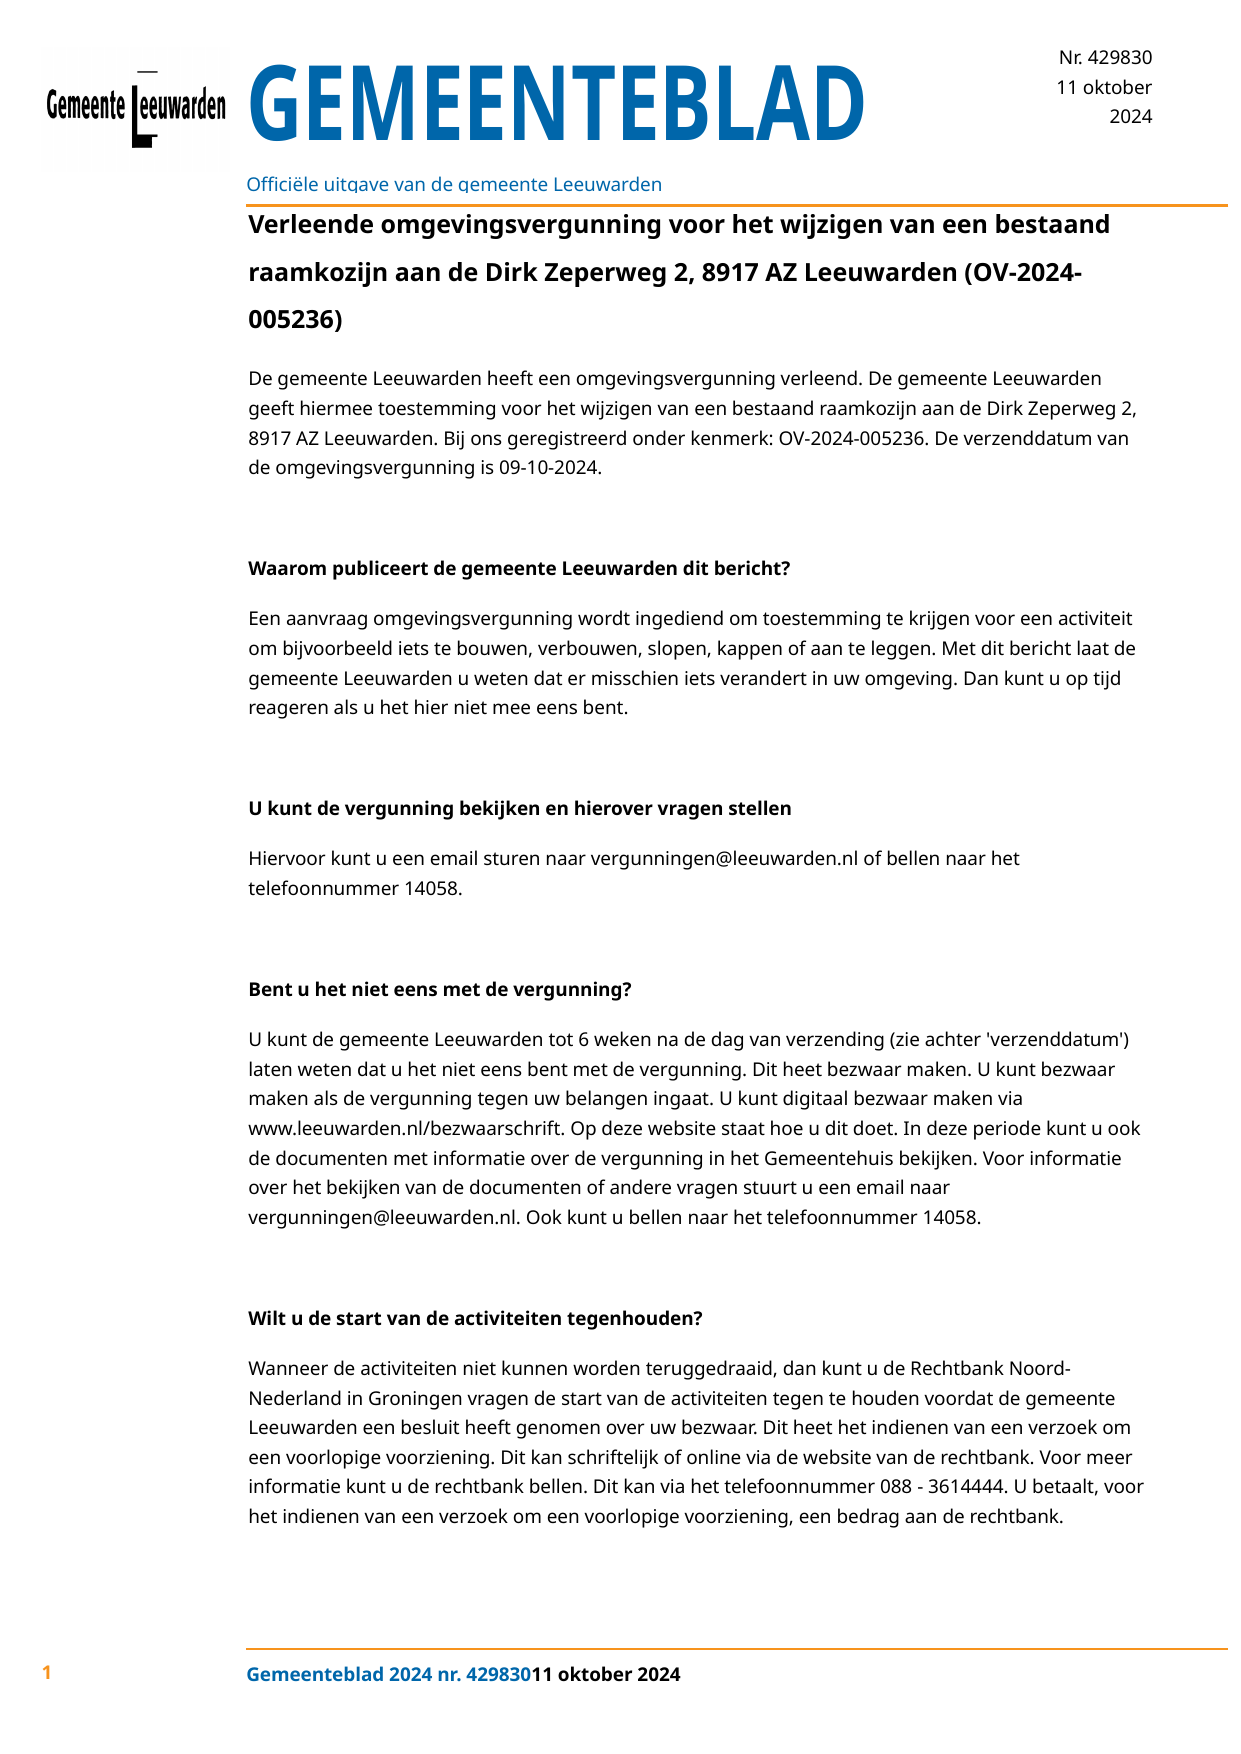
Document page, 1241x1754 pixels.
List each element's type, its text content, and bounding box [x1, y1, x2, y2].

text Waarom publiceert de gemeente Leeuwarden dit bericht? [248, 555, 1152, 581]
text Hiervoor kunt u een email sturen naar vergunningen@leeuwarden.nl of bellen naar het telefoonnummer 14058. [248, 846, 1152, 901]
text U kunt de vergunning bekijken en hierover vragen stellen [248, 795, 1152, 821]
text De gemeente Leeuwarden heeft een omgevingsvergunning verleend. De gemeente Leeuwarden geeft hiermee toestemming voor het wijzigen van een bestaand raamkozijn aan de Dirk Zeperweg 2, 8917 AZ Leeuwarden. Bij ons geregistreerd onder kenmerk: OV-2024-005236. De verzenddatum van de omgevingsvergunning is 09-10-2024. [248, 366, 1152, 480]
text Wilt u de start van de activiteiten tegenhouden? [248, 1305, 1152, 1330]
text U kunt de gemeente Leeuwarden tot 6 weken na de dag van verzending (zie achter 'verzenddatum') laten weten dat u het niet eens bent met de vergunning. Dit heet bezwaar maken. U kunt bezwaar maken als de vergunning tegen uw belangen ingaat. U kunt digitaal bezwaar maken via www.leeuwarden.nl/bezwaarschrift. Op deze website staat hoe u dit doet. In deze periode kunt u ook de documenten met informatie over de vergunning in het Gemeentehuis bekijken. Voor informatie over het bekijken van de documenten of andere vragen stuurt u een email naar vergunningen@leeuwarden.nl. Ook kunt u bellen naar het telefoonnummer 14058. [248, 1026, 1152, 1229]
text Bent u het niet eens met de vergunning? [248, 976, 1152, 1002]
text Verleende omgevingsvergunning voor het wijzigen van een bestaand raamkozijn aan de Dirk Zeperweg 2, 8917 AZ Leeuwarden (OV-2024-005236) [248, 207, 1152, 336]
picture [41, 47, 231, 172]
text Een aanvraag omgevingsvergunning wordt ingediend om toestemming te krijgen voor een activiteit om bijvoorbeeld iets te bouwen, verbouwen, slopen, kappen of aan te leggen. Met dit bericht laat de gemeente Leeuwarden u weten dat er misschien iets verandert in uw omgeving. Dan kunt u op tijd reageren als u het hier niet mee eens bent. [248, 606, 1152, 720]
text Wanneer de activiteiten niet kunnen worden teruggedraaid, dan kunt u de Rechtbank Noord-Nederland in Groningen vragen de start van de activiteiten tegen te houden voordat de gemeente Leeuwarden een besluit heeft genomen over uw bezwaar. Dit heet het indienen van een verzoek om een voorlopige voorziening. Dit kan schriftelijk of online via de website van de rechtbank. Voor meer informatie kunt u de rechtbank bellen. Dit kan via het telefoonnummer 088 - 3614444. U betaalt, voor het indienen van een verzoek om een voorlopige voorziening, een bedrag aan de rechtbank. [248, 1355, 1152, 1529]
